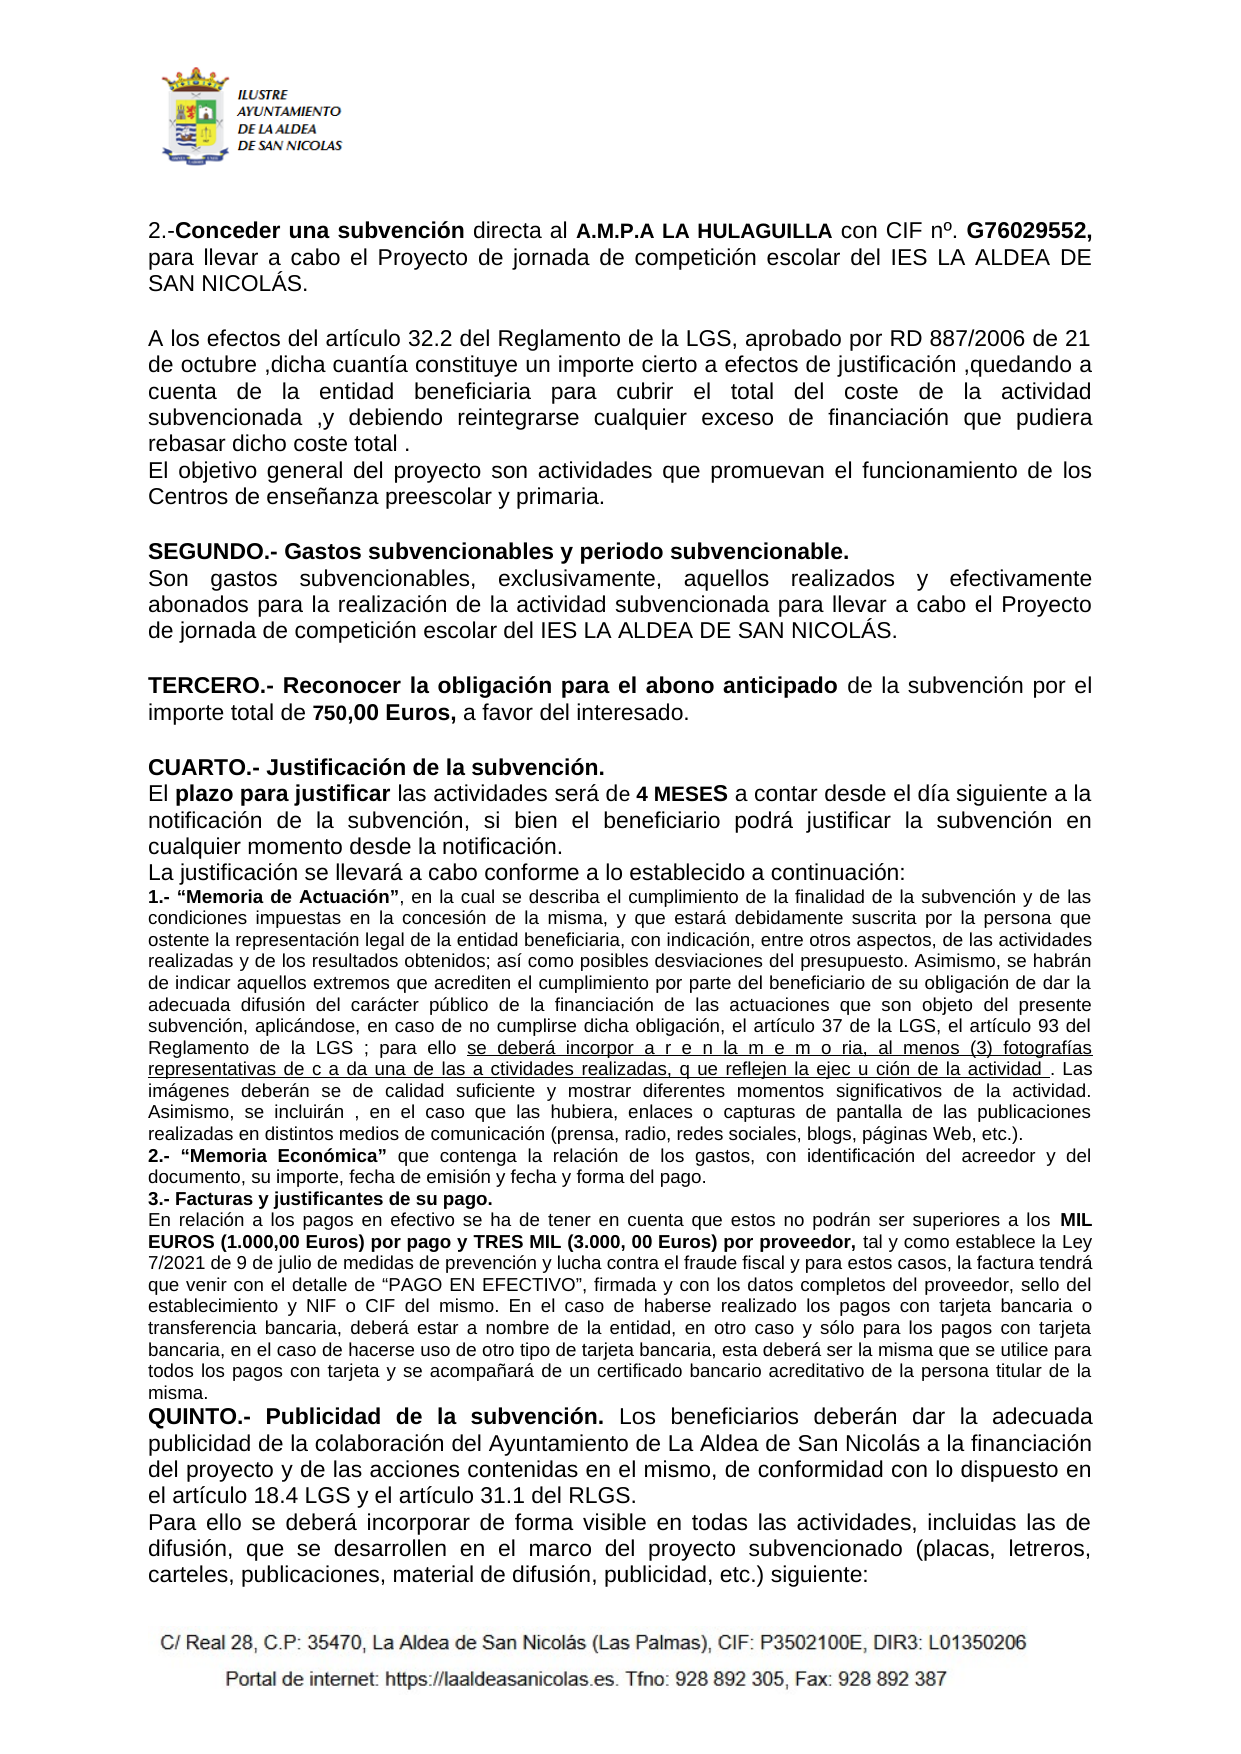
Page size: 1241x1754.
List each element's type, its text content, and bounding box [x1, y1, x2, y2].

text Para ello se deberá incorporar de forma visible en todas las actividades, incluidas las de difusión, que se desarrollen en el marco del proyecto subvencionado (placas, letreros, carteles, publicaciones, material de difusión, publicidad, etc.) siguiente: [148, 1508, 1092, 1588]
text CUARTO.- Justificación de la subvención. [148, 754, 1092, 780]
picture [148, 1626, 1034, 1695]
text A los efectos del artículo 32.2 del Reglamento de la LGS, aprobado por RD 887/2006 de 21 de octubre ,dicha cuantía constituye un importe cierto a efectos de justificación ,quedando a cuenta de la entidad beneficiaria para cubrir el total del coste de la actividad subvencionada ,y debiendo reintegrarse cualquier exceso de financiación que pudiera rebasar dicho coste total . [148, 325, 1093, 457]
text 3.- Facturas y justificantes de su pago. [148, 1187, 1092, 1209]
text 2.-Conceder una subvención directa al A.M.P.A LA HULAGUILLA con CIF nº. G76029552, para llevar a cabo el Proyecto de jornada de competición escolar del IES LA ALDEA DE SAN NICOLÁS. [148, 217, 1093, 296]
text 1.- “Memoria de Actuación”, en la cual se describa el cumplimiento de la finalidad de la subvención y de las condiciones impuestas en la concesión de la misma, y que estará debidamente suscrita por la persona que ostente la representación legal de la entidad beneficiaria, con indicación, entre otros aspectos, de las actividades realizadas y de los resultados obtenidos; así como posibles desviaciones del presupuesto. Asimismo, se habrán de indicar aquellos extremos que acrediten el cumplimiento por parte del beneficiario de su obligación de dar la adecuada difusión del carácter público de la financiación de las actuaciones que son objeto del presente subvención, aplicándose, en caso de no cumplirse dicha obligación, el artículo 37 de la LGS, el artículo 93 del Reglamento de la LGS ; para ello se deberá incorpor a r e n la m e m o ria, al menos (3) fotografías representativas de c a da una de las a ctividades realizadas, q ue reflejen la ejec u ción de la actividad . Las imágenes deberán se de calidad suficiente y mostrar diferentes momentos significativos de la actividad. Asimismo, se incluirán , en el caso que las hubiera, enlaces o capturas de pantalla de las publicaciones realizadas en distintos medios de comunicación (prensa, radio, redes sociales, blogs, páginas Web, etc.). [148, 886, 1092, 1144]
text TERCERO.- Reconocer la obligación para el abono anticipado de la subvención por el importe total de 750,00 Euros, a favor del interesado. [148, 672, 1092, 725]
picture [148, 59, 358, 173]
text El objetivo general del proyecto son actividades que promuevan el funcionamiento de los Centros de enseñanza preescolar y primaria. [148, 457, 1093, 509]
text Son gastos subvencionables, exclusivamente, aquellos realizados y efectivamente abonados para la realización de la actividad subvencionada para llevar a cabo el Proyecto de jornada de competición escolar del IES LA ALDEA DE SAN NICOLÁS. [148, 564, 1092, 644]
text QUINTO.- Publicidad de la subvención. Los beneficiarios deberán dar la adecuada publicidad de la colaboración del Ayuntamiento de La Aldea de San Nicolás a la financiación del proyecto y de las acciones contenidas en el mismo, de conformidad con lo dispuesto en el artículo 18.4 LGS y el artículo 31.1 del RLGS. [148, 1403, 1092, 1508]
text 2.- “Memoria Económica” que contenga la relación de los gastos, con identificación del acreedor y del documento, su importe, fecha de emisión y fecha y forma del pago. [148, 1144, 1092, 1187]
text SEGUNDO.- Gastos subvencionables y periodo subvencionable. [148, 538, 1093, 564]
text La justificación se llevará a cabo conforme a lo establecido a continuación: [148, 859, 1092, 886]
text El plazo para justificar las actividades será de 4 MESES a contar desde el día siguiente a la notificación de la subvención, si bien el beneficiario podrá justificar la subvención en cualquier momento desde la notificación. [148, 780, 1092, 859]
text En relación a los pagos en efectivo se ha de tener en cuenta que estos no podrán ser superiores a los MIL EUROS (1.000,00 Euros) por pago y TRES MIL (3.000, 00 Euros) por proveedor, tal y como establece la Ley 7/2021 de 9 de julio de medidas de prevención y lucha contra el fraude fiscal y para estos casos, la factura tendrá que venir con el detalle de “PAGO EN EFECTIVO”, firmada y con los datos completos del proveedor, sello del establecimiento y NIF o CIF del mismo. En el caso de haberse realizado los pagos con tarjeta bancaria o transferencia bancaria, deberá estar a nombre de la entidad, en otro caso y sólo para los pagos con tarjeta bancaria, en el caso de hacerse uso de otro tipo de tarjeta bancaria, esta deberá ser la misma que se utilice para todos los pagos con tarjeta y se acompañará de un certificado bancario acreditativo de la persona titular de la misma. [148, 1209, 1092, 1403]
